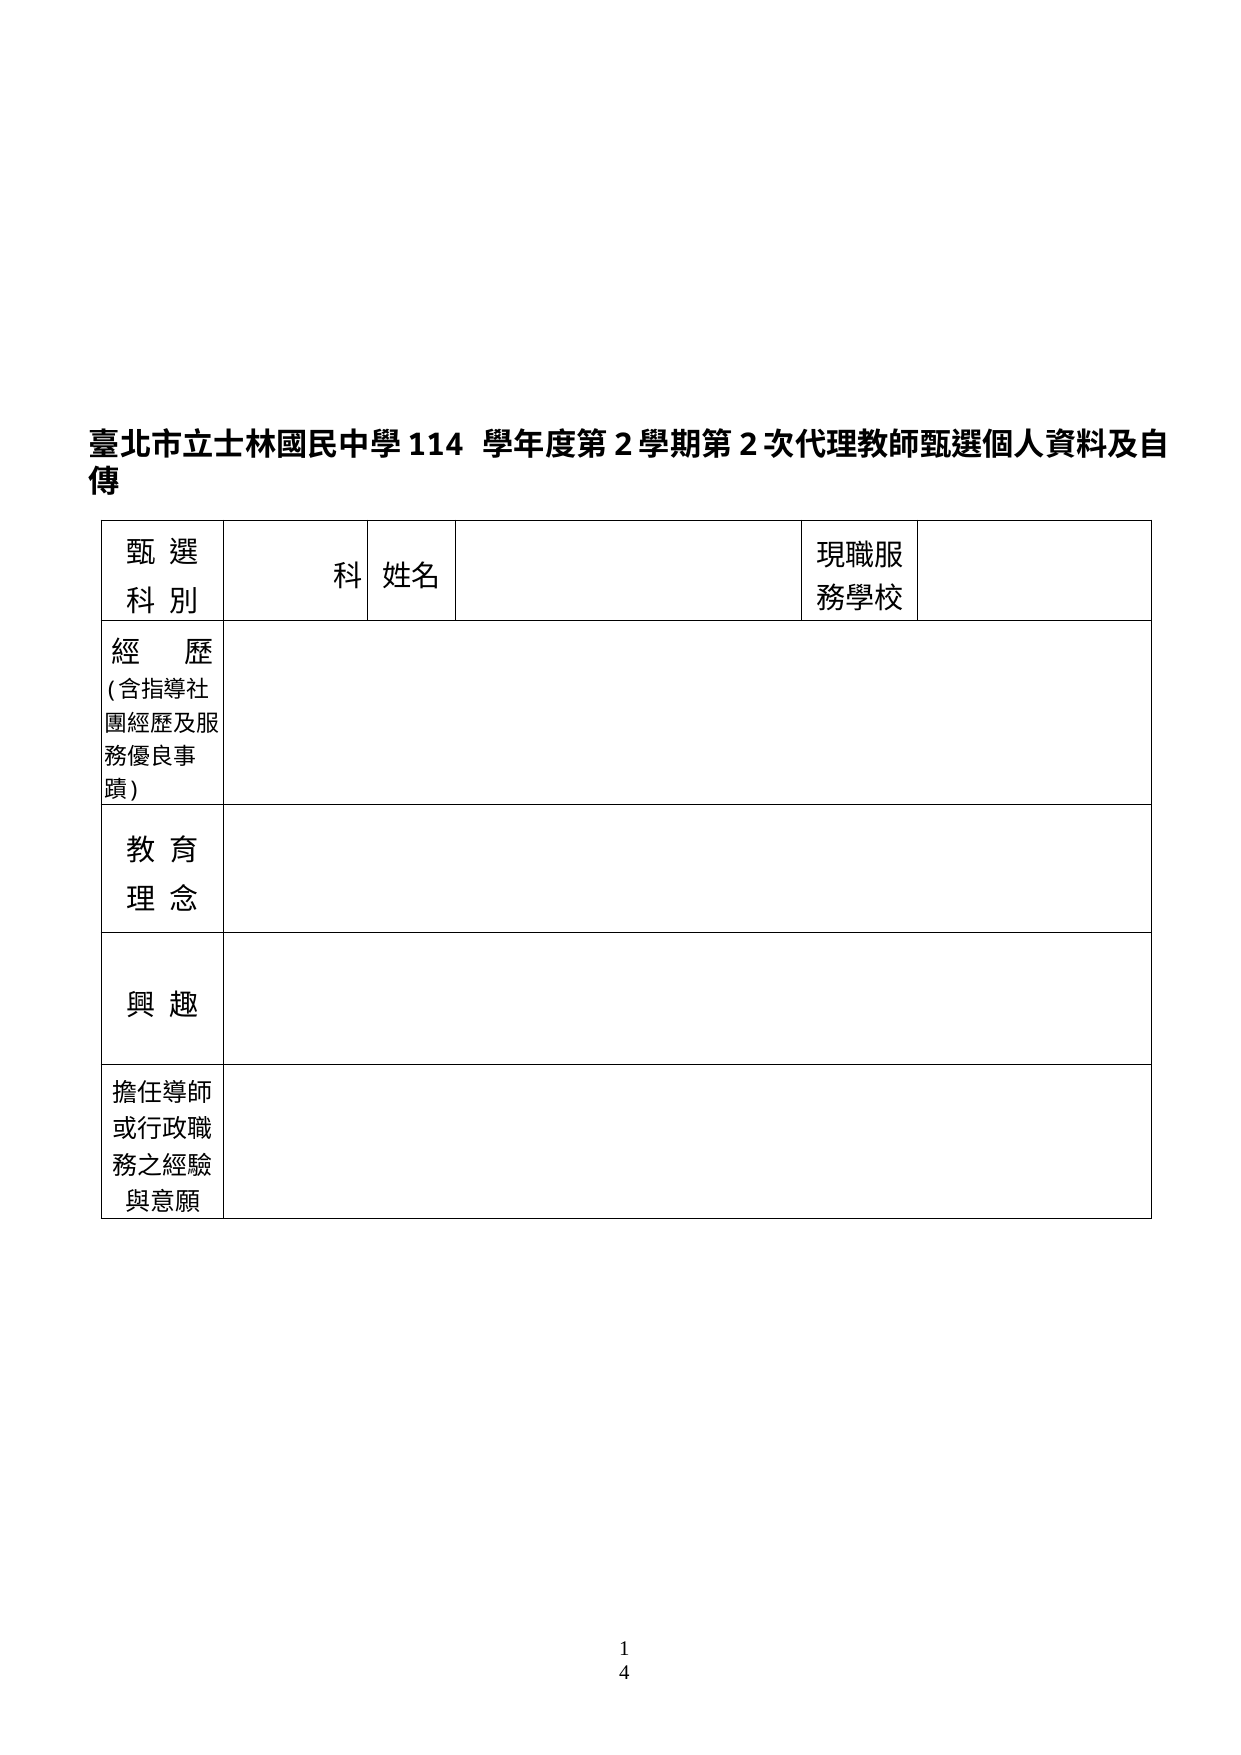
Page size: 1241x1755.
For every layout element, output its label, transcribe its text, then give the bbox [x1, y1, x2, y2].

table_cell 教 育 理 念 [102, 805, 223, 932]
table_header [456, 521, 801, 620]
table_cell 興 趣 [102, 933, 223, 1064]
table_header 科 [224, 521, 367, 620]
table_header 姓名 [368, 521, 455, 620]
table_header [918, 521, 1151, 620]
table_cell 經 歷 (含指導社團經歷及服務優良事蹟) [102, 621, 223, 804]
table_cell [224, 1065, 1151, 1218]
table_cell [224, 933, 1151, 1064]
table_cell [224, 621, 1151, 804]
text 臺北市立士林國民中學114 學年度第2學期第2次代理教師甄選個人資料及自傳 [89, 425, 1181, 500]
table_cell 擔任導師或行政職務之經驗與意願 [102, 1065, 223, 1218]
table_header 甄 選 科 別 [102, 521, 223, 620]
table_cell [224, 805, 1151, 932]
table_header 現職服務學校 [802, 521, 917, 620]
